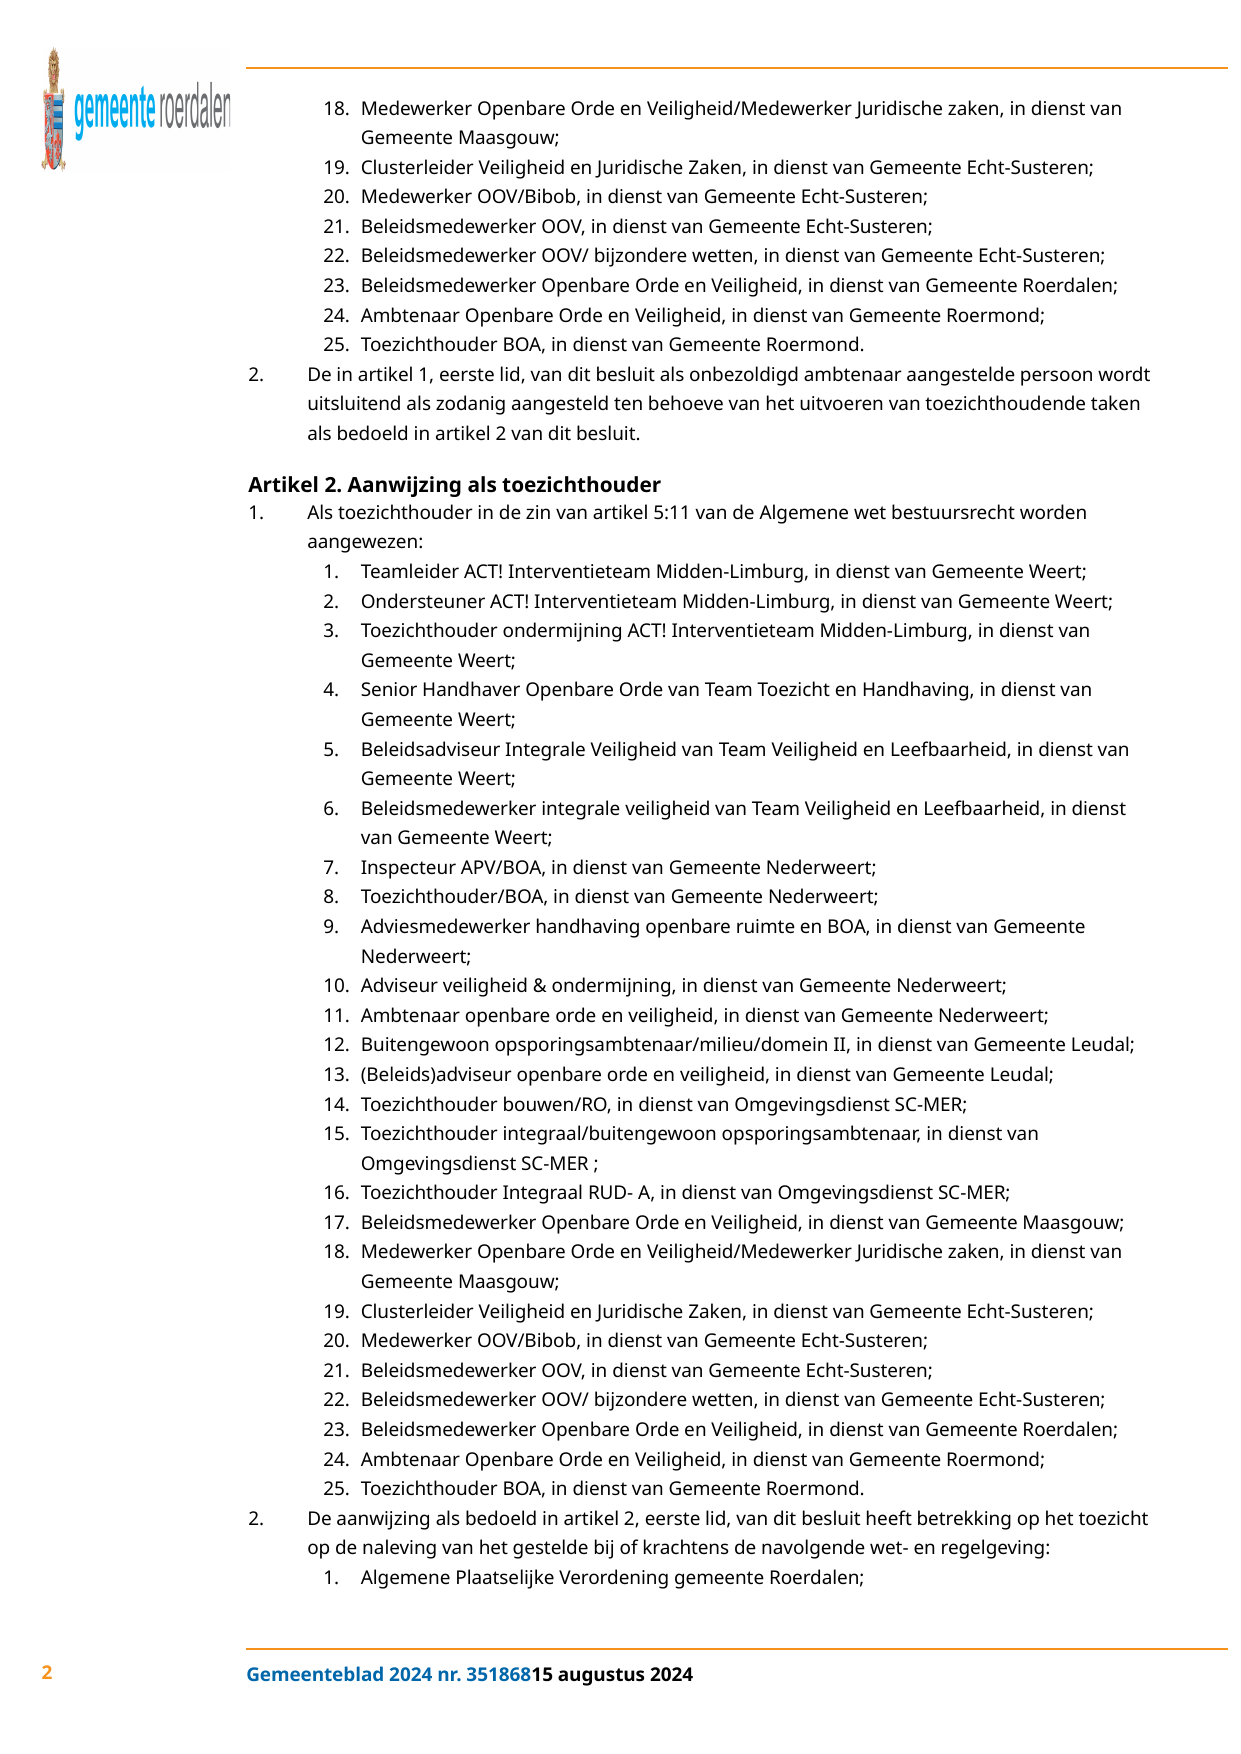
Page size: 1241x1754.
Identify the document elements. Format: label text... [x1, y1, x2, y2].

list Teamleider ACT! Interventieteam Midden-Limburg, in dienst van Gemeente Weert; [323, 558, 1152, 584]
list Adviseur veiligheid & ondermijning, in dienst van Gemeente Nederweert; [323, 972, 1152, 998]
list Medewerker OOV/Bibob, in dienst van Gemeente Echt-Susteren; [323, 183, 1152, 209]
list Beleidsmedewerker OOV/ bijzondere wetten, in dienst van Gemeente Echt-Susteren; [323, 1387, 1152, 1412]
list Medewerker Openbare Orde en Veiligheid/Medewerker Juridische zaken, in dienst van Gemeente Maasgouw; [323, 95, 1152, 150]
list Beleidsmedewerker Openbare Orde en Veiligheid, in dienst van Gemeente Roerdalen; [323, 1416, 1152, 1442]
list Algemene Plaatselijke Verordening gemeente Roerdalen; [323, 1564, 1152, 1590]
list De in artikel 1, eerste lid, van dit besluit als onbezoldigd ambtenaar aangestelde persoon wordt uitsluitend als zodanig aangesteld ten behoeve van het uitvoeren van toezichthoudende taken als bedoeld in artikel 2 van dit besluit. [248, 361, 1152, 446]
list Toezichthouder integraal/buitengewoon opsporingsambtenaar, in dienst van Omgevingsdienst SC-MER ; [323, 1120, 1152, 1176]
list Clusterleider Veiligheid en Juridische Zaken, in dienst van Gemeente Echt-Susteren; [323, 154, 1152, 180]
list Medewerker OOV/Bibob, in dienst van Gemeente Echt-Susteren; [323, 1327, 1152, 1353]
list Senior Handhaver Openbare Orde van Team Toezicht en Handhaving, in dienst van Gemeente Weert; [323, 677, 1152, 732]
list Ambtenaar Openbare Orde en Veiligheid, in dienst van Gemeente Roermond; [323, 1446, 1152, 1471]
list De aanwijzing als bedoeld in artikel 2, eerste lid, van dit besluit heeft betrekking op het toezicht op de naleving van het gestelde bij of krachtens de navolgende wet- en regelgeving: [248, 1505, 1152, 1560]
list Beleidsmedewerker Openbare Orde en Veiligheid, in dienst van Gemeente Maasgouw; [323, 1209, 1152, 1235]
list Toezichthouder/BOA, in dienst van Gemeente Nederweert; [323, 884, 1152, 909]
list Beleidsmedewerker OOV, in dienst van Gemeente Echt-Susteren; [323, 1357, 1152, 1383]
list Toezichthouder BOA, in dienst van Gemeente Roermond. [323, 1475, 1152, 1501]
list Beleidsmedewerker Openbare Orde en Veiligheid, in dienst van Gemeente Roerdalen; [323, 272, 1152, 298]
list Inspecteur APV/BOA, in dienst van Gemeente Nederweert; [323, 854, 1152, 880]
text Artikel 2. Aanwijzing als toezichthouder [248, 471, 1152, 499]
list Toezichthouder bouwen/RO, in dienst van Omgevingsdienst SC-MER; [323, 1091, 1152, 1116]
list Toezichthouder Integraal RUD- A, in dienst van Omgevingsdienst SC-MER; [323, 1179, 1152, 1205]
list (Beleids)adviseur openbare orde en veiligheid, in dienst van Gemeente Leudal; [323, 1061, 1152, 1087]
list Beleidsmedewerker OOV, in dienst van Gemeente Echt-Susteren; [323, 213, 1152, 239]
list Adviesmedewerker handhaving openbare ruimte en BOA, in dienst van Gemeente Nederweert; [323, 913, 1152, 968]
list Ambtenaar Openbare Orde en Veiligheid, in dienst van Gemeente Roermond; [323, 302, 1152, 328]
list Als toezichthouder in de zin van artikel 5:11 van de Algemene wet bestuursrecht worden aangewezen: [248, 499, 1152, 554]
picture [41, 47, 231, 172]
list Ambtenaar openbare orde en veiligheid, in dienst van Gemeente Nederweert; [323, 1002, 1152, 1028]
list Clusterleider Veiligheid en Juridische Zaken, in dienst van Gemeente Echt-Susteren; [323, 1298, 1152, 1323]
list Beleidsmedewerker integrale veiligheid van Team Veiligheid en Leefbaarheid, in dienst van Gemeente Weert; [323, 795, 1152, 850]
list Beleidsmedewerker OOV/ bijzondere wetten, in dienst van Gemeente Echt-Susteren; [323, 243, 1152, 268]
list Beleidsadviseur Integrale Veiligheid van Team Veiligheid en Leefbaarheid, in dienst van Gemeente Weert; [323, 736, 1152, 791]
list Ondersteuner ACT! Interventieteam Midden-Limburg, in dienst van Gemeente Weert; [323, 588, 1152, 613]
list Toezichthouder BOA, in dienst van Gemeente Roermond. [323, 331, 1152, 357]
list Buitengewoon opsporingsambtenaar/milieu/domein II, in dienst van Gemeente Leudal; [323, 1032, 1152, 1057]
list Toezichthouder ondermijning ACT! Interventieteam Midden-Limburg, in dienst van Gemeente Weert; [323, 617, 1152, 673]
list Medewerker Openbare Orde en Veiligheid/Medewerker Juridische zaken, in dienst van Gemeente Maasgouw; [323, 1239, 1152, 1294]
